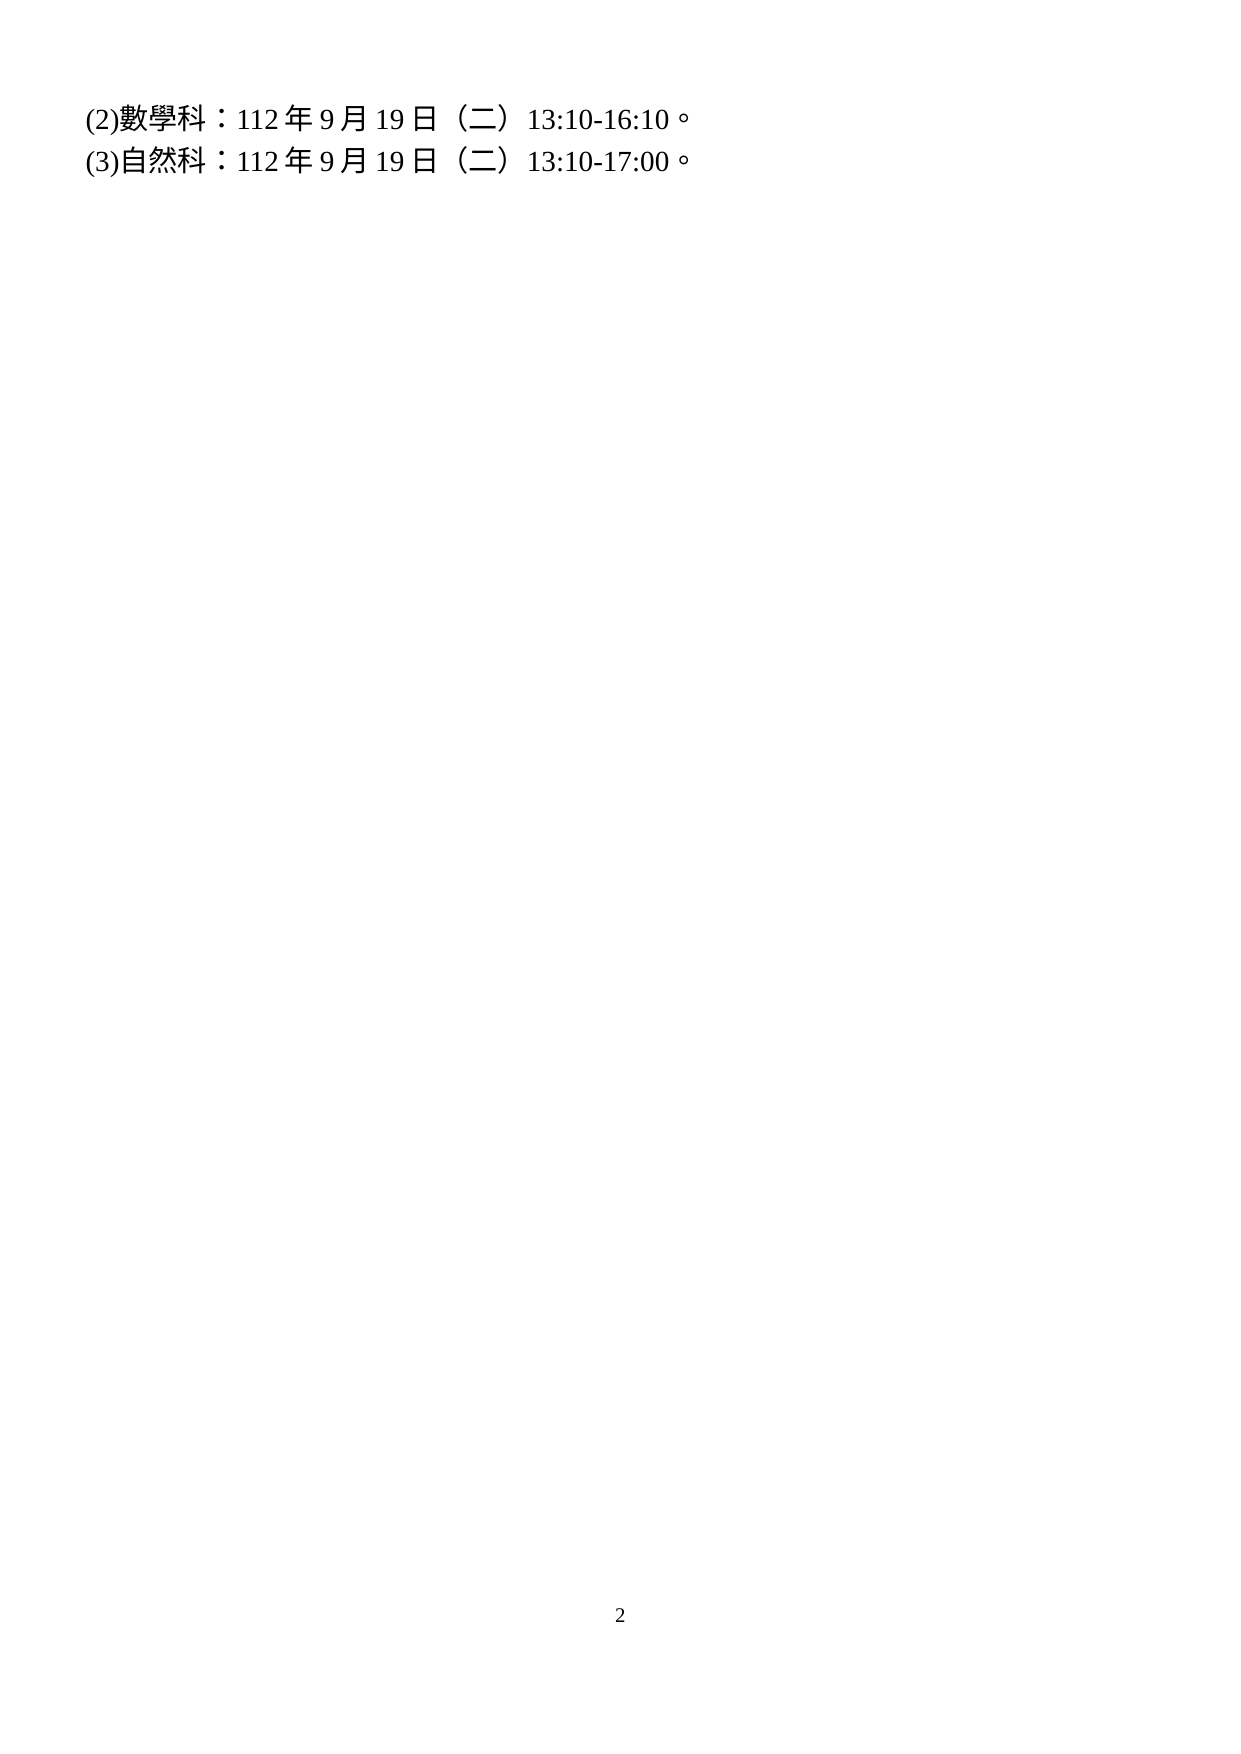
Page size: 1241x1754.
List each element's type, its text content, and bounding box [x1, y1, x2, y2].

text (3)自然科：112年9月19日（二）13:10-17:00。 [71, 138, 1169, 180]
text (2)數學科：112年9月19日（二）13:10-16:10。 [71, 96, 1169, 138]
